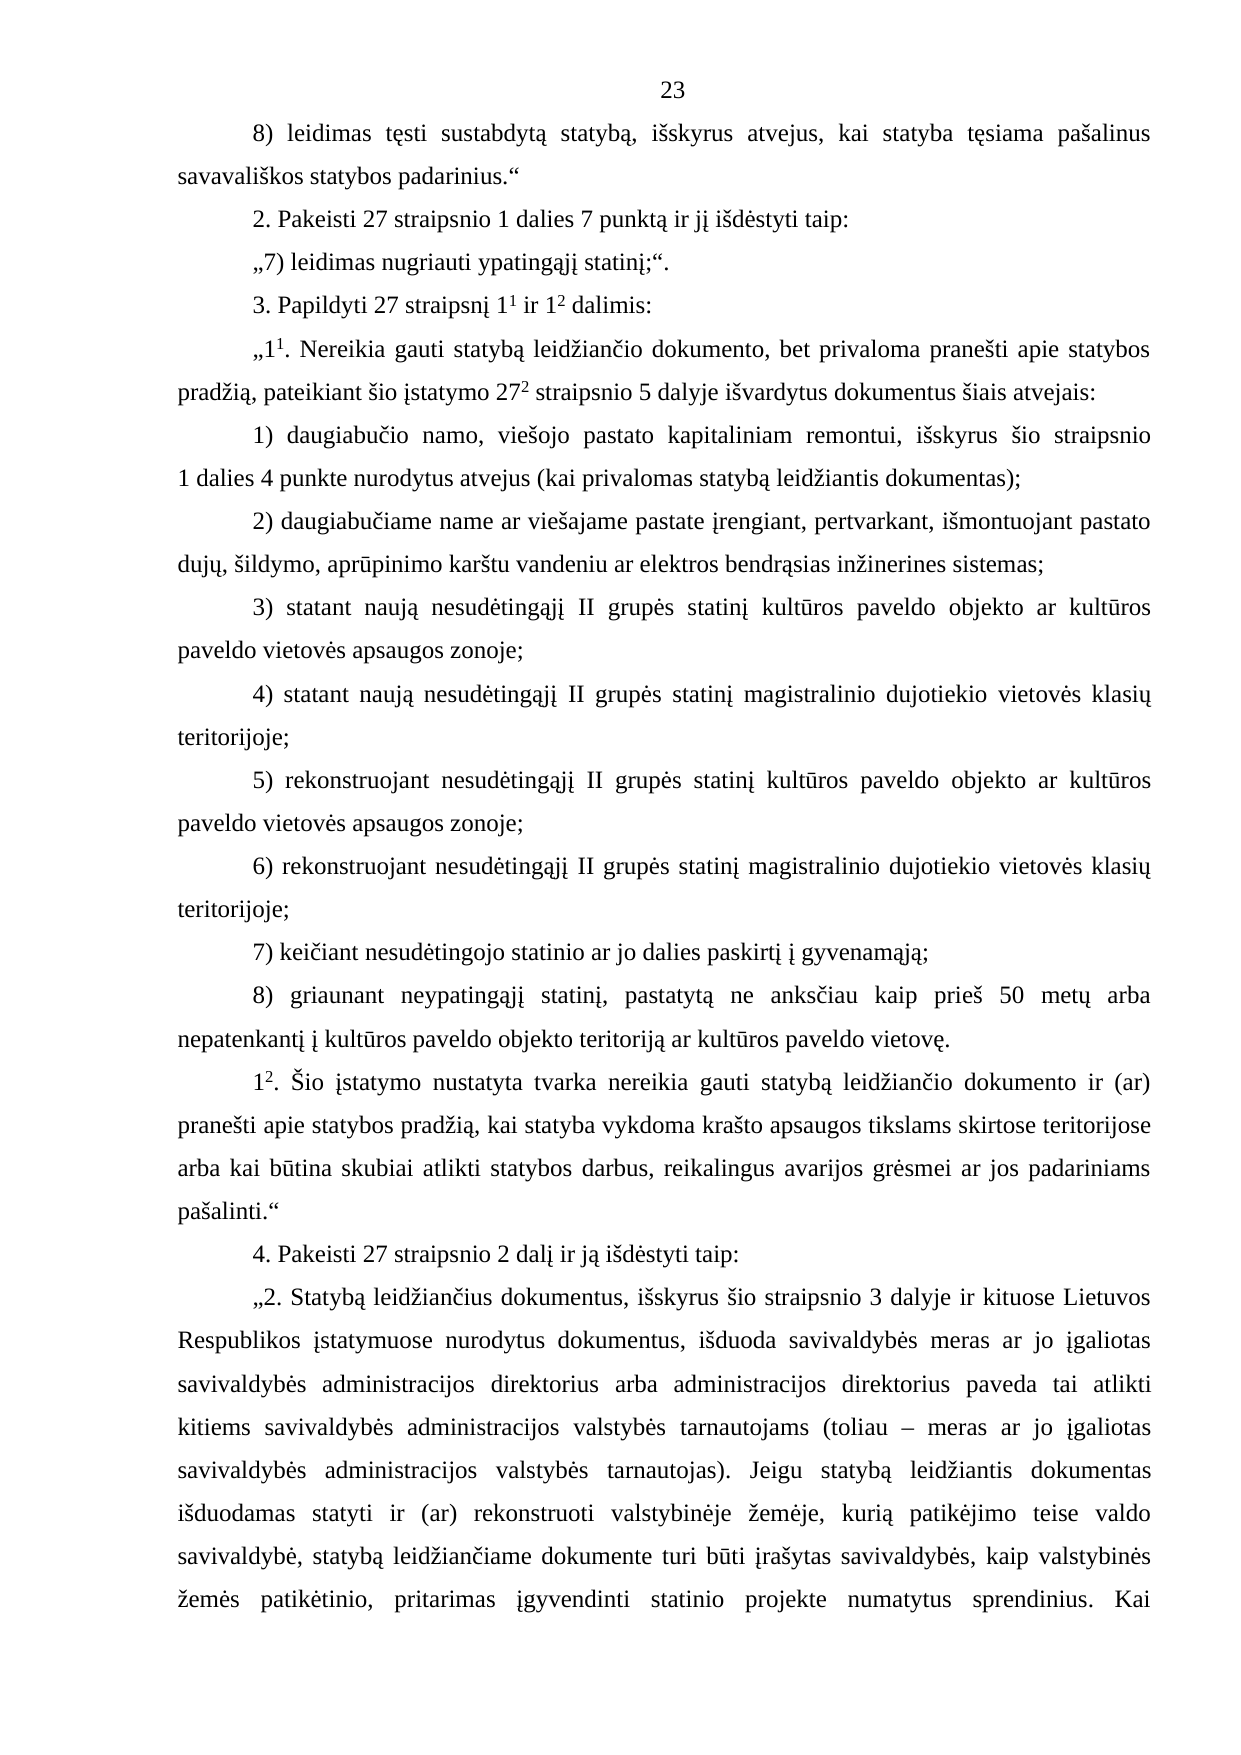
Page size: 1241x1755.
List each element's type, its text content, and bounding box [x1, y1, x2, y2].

text 3) statant naują nesudėtingąjį II grupės statinį kultūros paveldo objekto ar kultūros paveldo vietovės apsaugos zonoje; [177, 592, 1152, 664]
text 2) daugiabučiame name ar viešajame pastate įrengiant, pertvarkant, išmontuojant pastato dujų, šildymo, aprūpinimo karštu vandeniu ar elektros bendrąsias inžinerines sistemas; [177, 506, 1152, 578]
text „2. Statybą leidžiančius dokumentus, išskyrus šio straipsnio 3 dalyje ir kituose Lietuvos Respublikos įstatymuose nurodytus dokumentus, išduoda savivaldybės meras ar jo įgaliotas savivaldybės administracijos direktorius arba administracijos direktorius paveda tai atlikti kitiems savivaldybės administracijos valstybės tarnautojams (toliau – meras ar jo įgaliotas savivaldybės administracijos valstybės tarnautojas). Jeigu statybą leidžiantis dokumentas išduodamas statyti ir (ar) rekonstruoti valstybinėje žemėje, kurią patikėjimo teise valdo savivaldybė, statybą leidžiančiame dokumente turi būti įrašytas savivaldybės, kaip valstybinės žemės patikėtinio, pritarimas įgyvendinti statinio projekte numatytus sprendinius. Kai [177, 1282, 1152, 1613]
text „11. Nereikia gauti statybą leidžiančio dokumento, bet privaloma pranešti apie statybos pradžią, pateikiant šio įstatymo 272 straipsnio 5 dalyje išvardytus dokumentus šiais atvejais: [177, 334, 1152, 406]
text 5) rekonstruojant nesudėtingąjį II grupės statinį kultūros paveldo objekto ar kultūros paveldo vietovės apsaugos zonoje; [177, 765, 1152, 837]
text 12. Šio įstatymo nustatyta tvarka nereikia gauti statybą leidžiančio dokumento ir (ar) pranešti apie statybos pradžią, kai statyba vykdoma krašto apsaugos tikslams skirtose teritorijose arba kai būtina skubiai atlikti statybos darbus, reikalingus avarijos grėsmei ar jos padariniams pašalinti.“ [177, 1067, 1152, 1225]
text 8) leidimas tęsti sustabdytą statybą, išskyrus atvejus, kai statyba tęsiama pašalinus savavališkos statybos padarinius.“ [177, 118, 1152, 190]
text 6) rekonstruojant nesudėtingąjį II grupės statinį magistralinio dujotiekio vietovės klasių teritorijoje; [177, 851, 1152, 923]
text 7) keičiant nesudėtingojo statinio ar jo dalies paskirtį į gyvenamąją; [177, 937, 1152, 966]
text 2. Pakeisti 27 straipsnio 1 dalies 7 punktą ir jį išdėstyti taip: [177, 204, 1152, 233]
text 1) daugiabučio namo, viešojo pastato kapitaliniam remontui, išskyrus šio straipsnio 1 dalies 4 punkte nurodytus atvejus (kai privalomas statybą leidžiantis dokumentas); [177, 420, 1152, 492]
text 8) griaunant neypatingąjį statinį, pastatytą ne anksčiau kaip prieš 50 metų arba nepatenkantį į kultūros paveldo objekto teritoriją ar kultūros paveldo vietovę. [177, 981, 1152, 1052]
text 4) statant naują nesudėtingąjį II grupės statinį magistralinio dujotiekio vietovės klasių teritorijoje; [177, 679, 1152, 751]
text „7) leidimas nugriauti ypatingąjį statinį;“. [177, 247, 1152, 276]
text 3. Papildyti 27 straipsnį 11 ir 12 dalimis: [177, 291, 1152, 319]
text 4. Pakeisti 27 straipsnio 2 dalį ir ją išdėstyti taip: [177, 1239, 1152, 1268]
